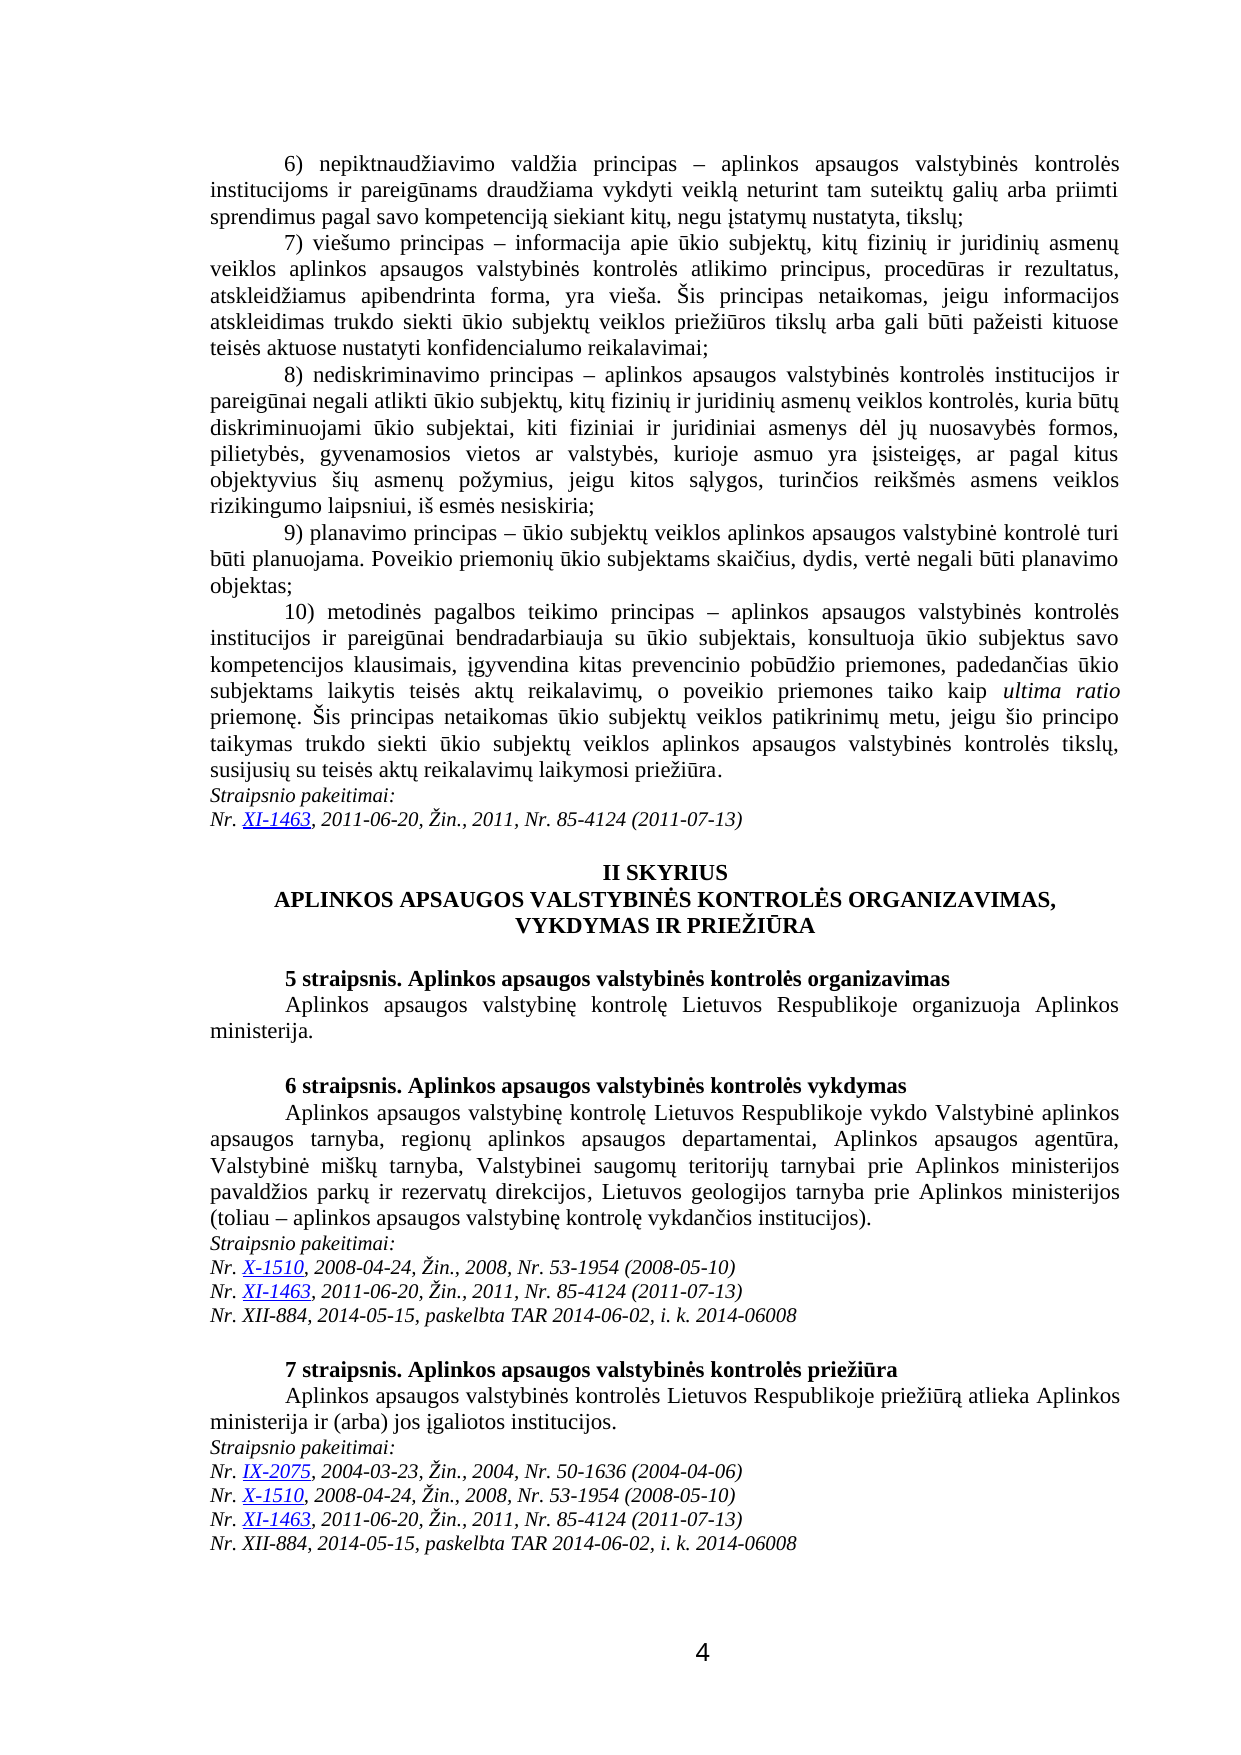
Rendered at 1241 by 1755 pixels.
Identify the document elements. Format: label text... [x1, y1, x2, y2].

text Aplinkos apsaugos valstybinę kontrolę Lietuvos Respublikoje organizuoja Aplinkos ministerija. [210, 991, 1120, 1044]
text 6) nepiktnaudžiavimo valdžia principas – aplinkos apsaugos valstybinės kontrolės institucijoms ir pareigūnams draudžiama vykdyti veiklą neturint tam suteiktų galių arba priimti sprendimus pagal savo kompetenciją siekiant kitų, negu įstatymų nustatyta, tikslų; [210, 150, 1120, 229]
text Nr. XI-1463, 2011-06-20, Žin., 2011, Nr. 85-4124 (2011-07-13) [210, 1279, 1120, 1303]
text 5 straipsnis. Aplinkos apsaugos valstybinės kontrolės organizavimas [210, 965, 1120, 991]
text Nr. X-1510, 2008-04-24, Žin., 2008, Nr. 53-1954 (2008-05-10) [210, 1255, 1120, 1279]
text Nr. XII-884, 2014-05-15, paskelbta TAR 2014-06-02, i. k. 2014-06008 [210, 1303, 1120, 1327]
text Straipsnio pakeitimai: [210, 1435, 1120, 1459]
text Straipsnio pakeitimai: [210, 1231, 1120, 1255]
text 9) planavimo principas – ūkio subjektų veiklos aplinkos apsaugos valstybinė kontrolė turi būti planuojama. Poveikio priemonių ūkio subjektams skaičius, dydis, vertė negali būti planavimo objektas; [210, 519, 1120, 598]
text Aplinkos apsaugos valstybinę kontrolę Lietuvos Respublikoje vykdo Valstybinė aplinkos apsaugos tarnyba, regionų aplinkos apsaugos departamentai, Aplinkos apsaugos agentūra, Valstybinė miškų tarnyba, Valstybinei saugomų teritorijų tarnybai prie Aplinkos ministerijos pavaldžios parkų ir rezervatų direkcijos, Lietuvos geologijos tarnyba prie Aplinkos ministerijos (toliau – aplinkos apsaugos valstybinę kontrolę vykdančios institucijos). [210, 1099, 1120, 1231]
text APLINKOS APSAUGOS VALSTYBINĖS KONTROLĖS ORGANIZAVIMAS, VYKDYMAS IR PRIEŽIŪRA [210, 886, 1120, 938]
text Nr. XI-1463, 2011-06-20, Žin., 2011, Nr. 85-4124 (2011-07-13) [210, 1507, 1120, 1531]
text Straipsnio pakeitimai: [210, 782, 1120, 807]
text II SKYRIUS [210, 859, 1120, 886]
text Nr. IX-2075, 2004-03-23, Žin., 2004, Nr. 50-1636 (2004-04-06) [210, 1459, 1120, 1483]
text 7) viešumo principas – informacija apie ūkio subjektų, kitų fizinių ir juridinių asmenų veiklos aplinkos apsaugos valstybinės kontrolės atlikimo principus, procedūras ir rezultatus, atskleidžiamus apibendrinta forma, yra vieša. Šis principas netaikomas, jeigu informacijos atskleidimas trukdo siekti ūkio subjektų veiklos priežiūros tikslų arba gali būti pažeisti kituose teisės aktuose nustatyti konfidencialumo reikalavimai; [210, 229, 1120, 361]
text Nr. XI-1463, 2011-06-20, Žin., 2011, Nr. 85-4124 (2011-07-13) [210, 807, 1120, 831]
text 7 straipsnis. Aplinkos apsaugos valstybinės kontrolės priežiūra [210, 1356, 1120, 1382]
text 8) nediskriminavimo principas – aplinkos apsaugos valstybinės kontrolės institucijos ir pareigūnai negali atlikti ūkio subjektų, kitų fizinių ir juridinių asmenų veiklos kontrolės, kuria būtų diskriminuojami ūkio subjektai, kiti fiziniai ir juridiniai asmenys dėl jų nuosavybės formos, pilietybės, gyvenamosios vietos ar valstybės, kurioje asmuo yra įsisteigęs, ar pagal kitus objektyvius šių asmenų požymius, jeigu kitos sąlygos, turinčios reikšmės asmens veiklos rizikingumo laipsniui, iš esmės nesiskiria; [210, 361, 1120, 519]
text 6 straipsnis. Aplinkos apsaugos valstybinės kontrolės vykdymas [210, 1073, 1120, 1099]
text Aplinkos apsaugos valstybinės kontrolės Lietuvos Respublikoje priežiūrą atlieka Aplinkos ministerija ir (arba) jos įgaliotos institucijos. [210, 1382, 1120, 1435]
text Nr. X-1510, 2008-04-24, Žin., 2008, Nr. 53-1954 (2008-05-10) [210, 1483, 1120, 1507]
text 10) metodinės pagalbos teikimo principas – aplinkos apsaugos valstybinės kontrolės institucijos ir pareigūnai bendradarbiauja su ūkio subjektais, konsultuoja ūkio subjektus savo kompetencijos klausimais, įgyvendina kitas prevencinio pobūdžio priemones, padedančias ūkio subjektams laikytis teisės aktų reikalavimų, o poveikio priemones taiko kaip ultima ratio priemonę. Šis principas netaikomas ūkio subjektų veiklos patikrinimų metu, jeigu šio principo taikymas trukdo siekti ūkio subjektų veiklos aplinkos apsaugos valstybinės kontrolės tikslų, susijusių su teisės aktų reikalavimų laikymosi priežiūra. [210, 598, 1120, 782]
text Nr. XII-884, 2014-05-15, paskelbta TAR 2014-06-02, i. k. 2014-06008 [210, 1531, 1120, 1555]
